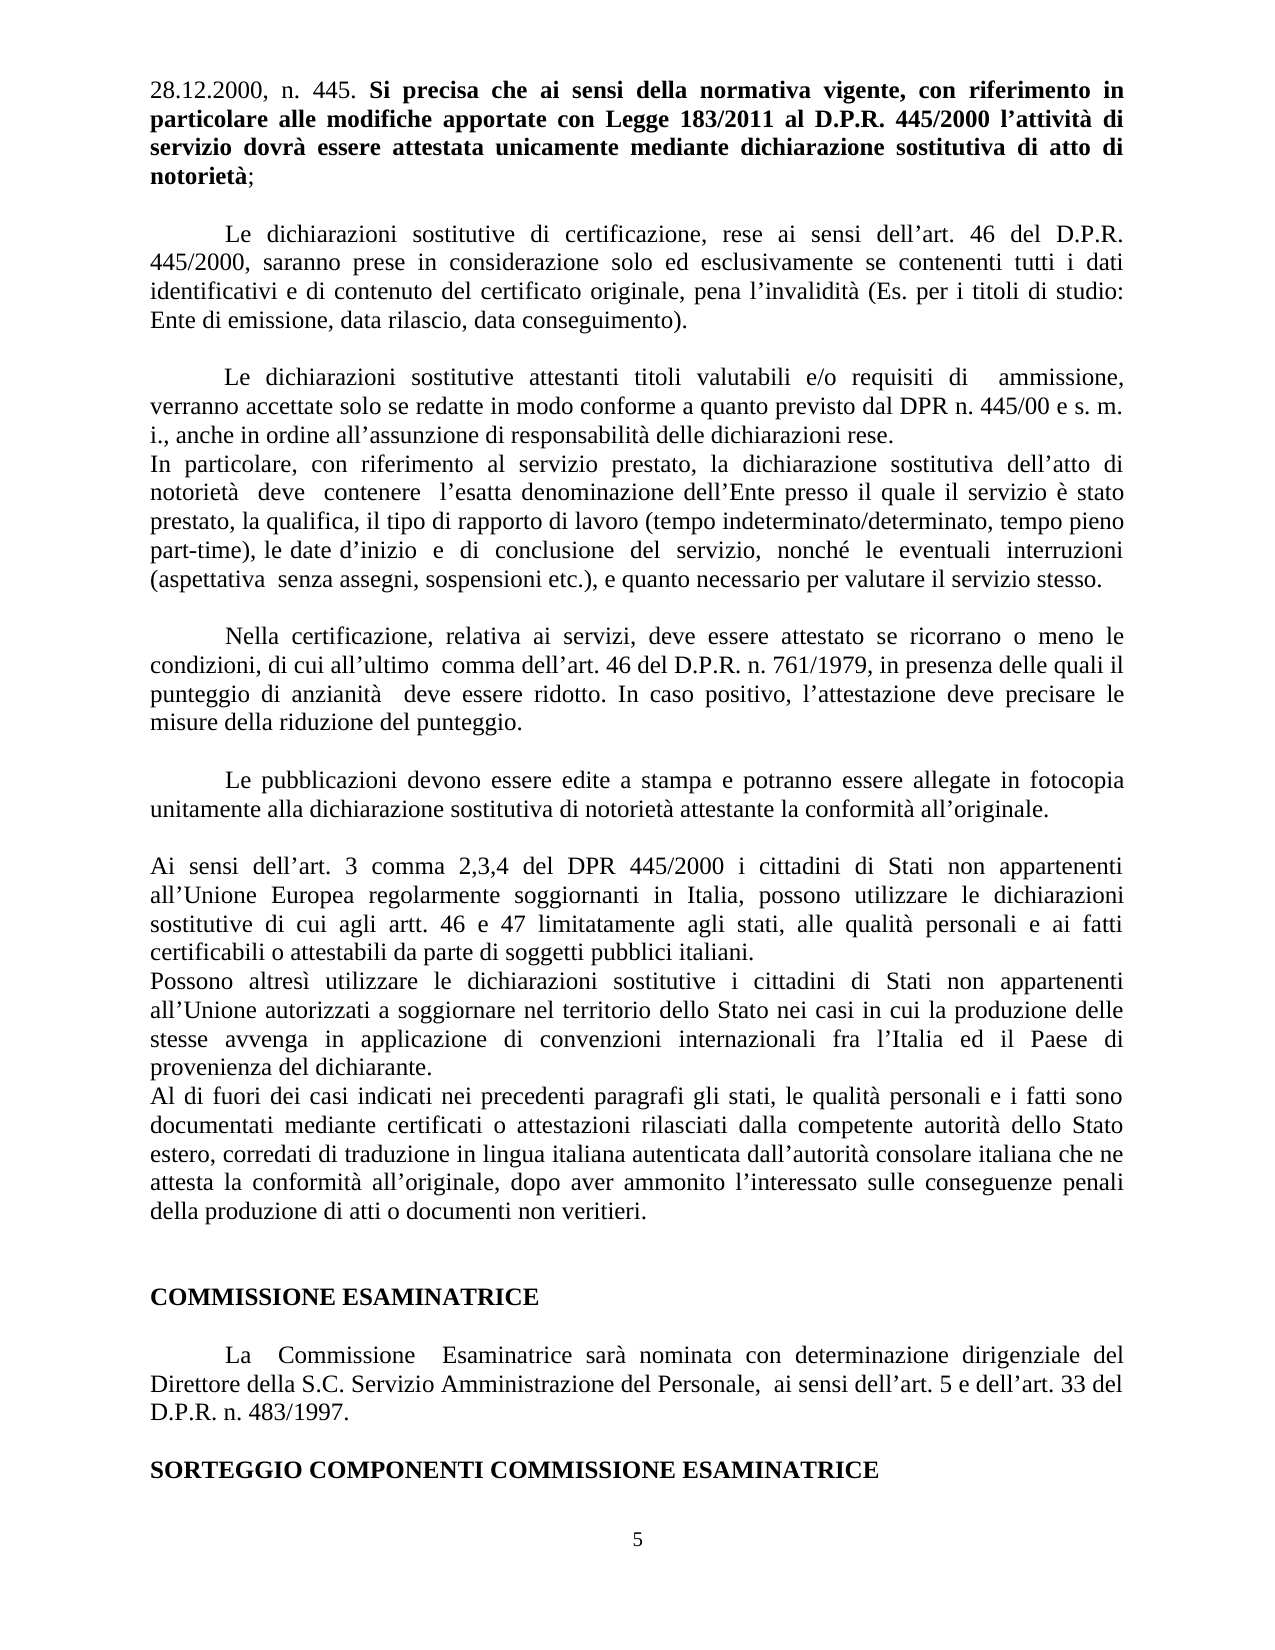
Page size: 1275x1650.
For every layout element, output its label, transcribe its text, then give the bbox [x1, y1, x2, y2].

text Le dichiarazioni sostitutive di certificazione, rese ai sensi dell’art. 46 del D.P.R. 445/2000, saranno prese in considerazione solo ed esclusivamente se contenenti tutti i dati identificativi e di contenuto del certificato originale, pena l’invalidità (Es. per i titoli di studio: Ente di emissione, data rilascio, data conseguimento). [150, 219, 1125, 334]
text Ai sensi dell’art. 3 comma 2,3,4 del DPR 445/2000 i cittadini di Stati non appartenenti all’Unione Europea regolarmente soggiornanti in Italia, possono utilizzare le dichiarazioni sostitutive di cui agli artt. 46 e 47 limitatamente agli stati, alle qualità personali e ai fatti certificabili o attestabili da parte di soggetti pubblici italiani. [150, 851, 1125, 966]
text Le dichiarazioni sostitutive attestanti titoli valutabili e/o requisiti di ammissione, verranno accettate solo se redatte in modo conforme a quanto previsto dal DPR n. 445/00 e s. m. i., anche in ordine all’assunzione di responsabilità delle dichiarazioni rese. [150, 362, 1125, 449]
text Le pubblicazioni devono essere edite a stampa e potranno essere allegate in fotocopia unitamente alla dichiarazione sostitutiva di notorietà attestante la conformità all’originale. [150, 765, 1125, 822]
text In particolare, con riferimento al servizio prestato, la dichiarazione sostitutiva dell’atto di notorietà deve contenere l’esatta denominazione dell’Ente presso il quale il servizio è stato prestato, la qualifica, il tipo di rapporto di lavoro (tempo indeterminato/determinato, tempo pieno part-time), le date d’inizio e di conclusione del servizio, nonché le eventuali interruzioni (aspettativa senza assegni, sospensioni etc.), e quanto necessario per valutare il servizio stesso. [150, 449, 1125, 592]
text Possono altresì utilizzare le dichiarazioni sostitutive i cittadini di Stati non appartenenti all’Unione autorizzati a soggiornare nel territorio dello Stato nei casi in cui la produzione delle stesse avvenga in applicazione di convenzioni internazionali fra l’Italia ed il Paese di provenienza del dichiarante. [150, 966, 1125, 1081]
text COMMISSIONE ESAMINATRICE [150, 1282, 1125, 1311]
text La Commissione Esaminatrice sarà nominata con determinazione dirigenziale del Direttore della S.C. Servizio Amministrazione del Personale, ai sensi dell’art. 5 e dell’art. 33 del D.P.R. n. 483/1997. [150, 1340, 1125, 1426]
text 28.12.2000, n. 445. Si precisa che ai sensi della normativa vigente, con riferimento in particolare alle modifiche apportate con Legge 183/2011 al D.P.R. 445/2000 l’attività di servizio dovrà essere attestata unicamente mediante dichiarazione sostitutiva di atto di notorietà; [150, 75, 1125, 190]
text SORTEGGIO COMPONENTI COMMISSIONE ESAMINATRICE [150, 1455, 1125, 1484]
text Nella certificazione, relativa ai servizi, deve essere attestato se ricorrano o meno le condizioni, di cui all’ultimo comma dell’art. 46 del D.P.R. n. 761/1979, in presenza delle quali il punteggio di anzianità deve essere ridotto. In caso positivo, l’attestazione deve precisare le misure della riduzione del punteggio. [150, 621, 1125, 736]
text Al di fuori dei casi indicati nei precedenti paragrafi gli stati, le qualità personali e i fatti sono documentati mediante certificati o attestazioni rilasciati dalla competente autorità dello Stato estero, corredati di traduzione in lingua italiana autenticata dall’autorità consolare italiana che ne attesta la conformità all’originale, dopo aver ammonito l’interessato sulle conseguenze penali della produzione di atti o documenti non veritieri. [150, 1081, 1125, 1225]
